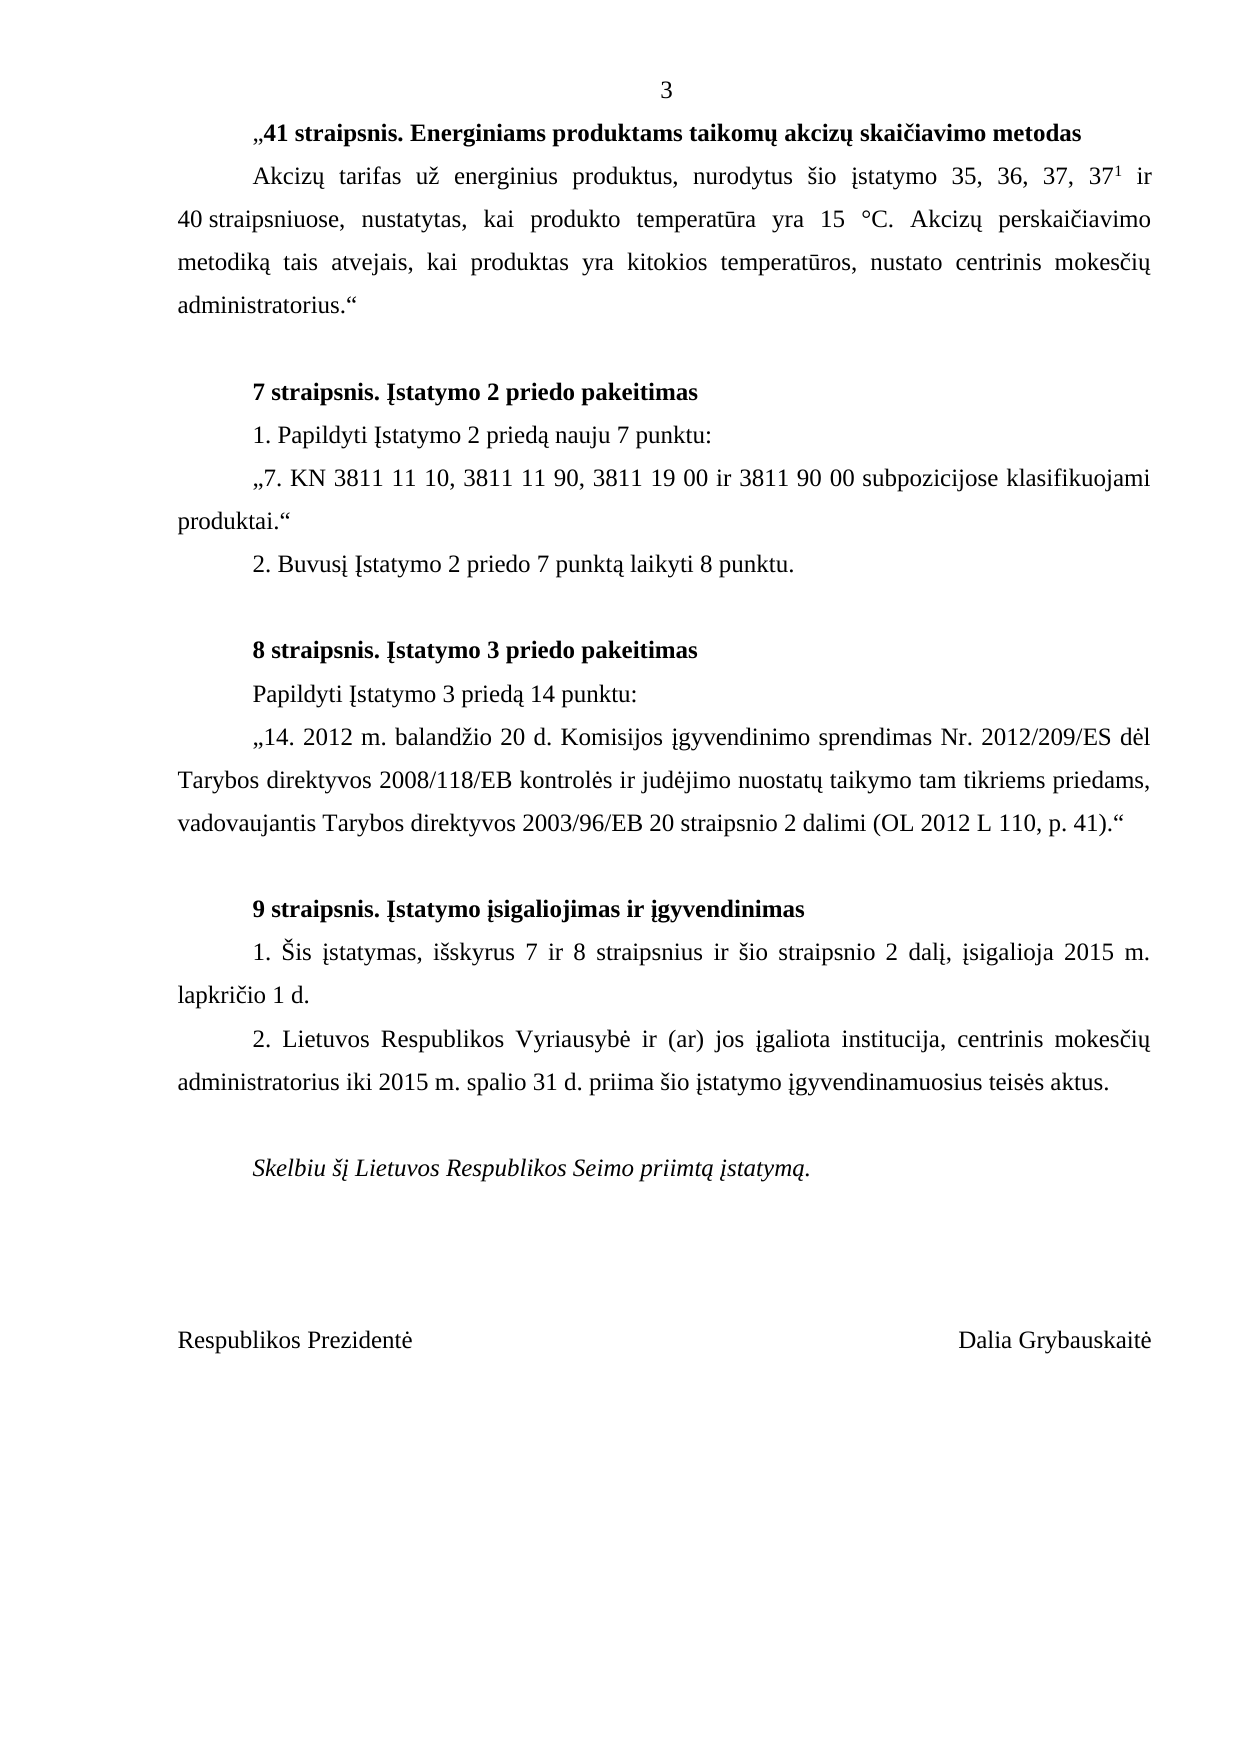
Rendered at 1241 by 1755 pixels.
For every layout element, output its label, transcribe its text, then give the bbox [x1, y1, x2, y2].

text „41 straipsnis. Energiniams produktams taikomų akcizų skaičiavimo metodas [177, 118, 1152, 147]
text „14. 2012 m. balandžio 20 d. Komisijos įgyvendinimo sprendimas Nr. 2012/209/ES dėl Tarybos direktyvos 2008/118/EB kontrolės ir judėjimo nuostatų taikymo tam tikriems priedams, vadovaujantis Tarybos direktyvos 2003/96/EB 20 straipsnio 2 dalimi (OL 2012 L 110, p. 41).“ [177, 722, 1152, 837]
text Skelbiu šį Lietuvos Respublikos Seimo priimtą įstatymą. [177, 1153, 1152, 1182]
text 7 straipsnis. Įstatymo 2 priedo pakeitimas [177, 377, 1152, 406]
text 9 straipsnis. Įstatymo įsigaliojimas ir įgyvendinimas [177, 894, 1152, 923]
text Papildyti Įstatymo 3 priedą 14 punktu: [177, 679, 1152, 707]
text Akcizų tarifas už energinius produktus, nurodytus šio įstatymo 35, 36, 37, 371 ir 40 straipsniuose, nustatytas, kai produkto temperatūra yra 15 °C. Akcizų perskaičiavimo metodiką tais atvejais, kai produktas yra kitokios temperatūros, nustato centrinis mokesčių administratorius.“ [177, 161, 1152, 319]
text „7. KN 3811 11 10, 3811 11 90, 3811 19 00 ir 3811 90 00 subpozicijose klasifikuojami produktai.“ [177, 463, 1152, 535]
text 2. Lietuvos Respublikos Vyriausybė ir (ar) jos įgaliota institucija, centrinis mokesčių administratorius iki 2015 m. spalio 31 d. priima šio įstatymo įgyvendinamuosius teisės aktus. [177, 1024, 1152, 1096]
text Respublikos Prezidentė Dalia Grybauskaitė [177, 1326, 1152, 1354]
text 8 straipsnis. Įstatymo 3 priedo pakeitimas [177, 636, 1152, 664]
text 1. Papildyti Įstatymo 2 priedą nauju 7 punktu: [177, 420, 1152, 449]
text 1. Šis įstatymas, išskyrus 7 ir 8 straipsnius ir šio straipsnio 2 dalį, įsigalioja 2015 m. lapkričio 1 d. [177, 937, 1152, 1009]
text 2. Buvusį Įstatymo 2 priedo 7 punktą laikyti 8 punktu. [177, 549, 1152, 578]
